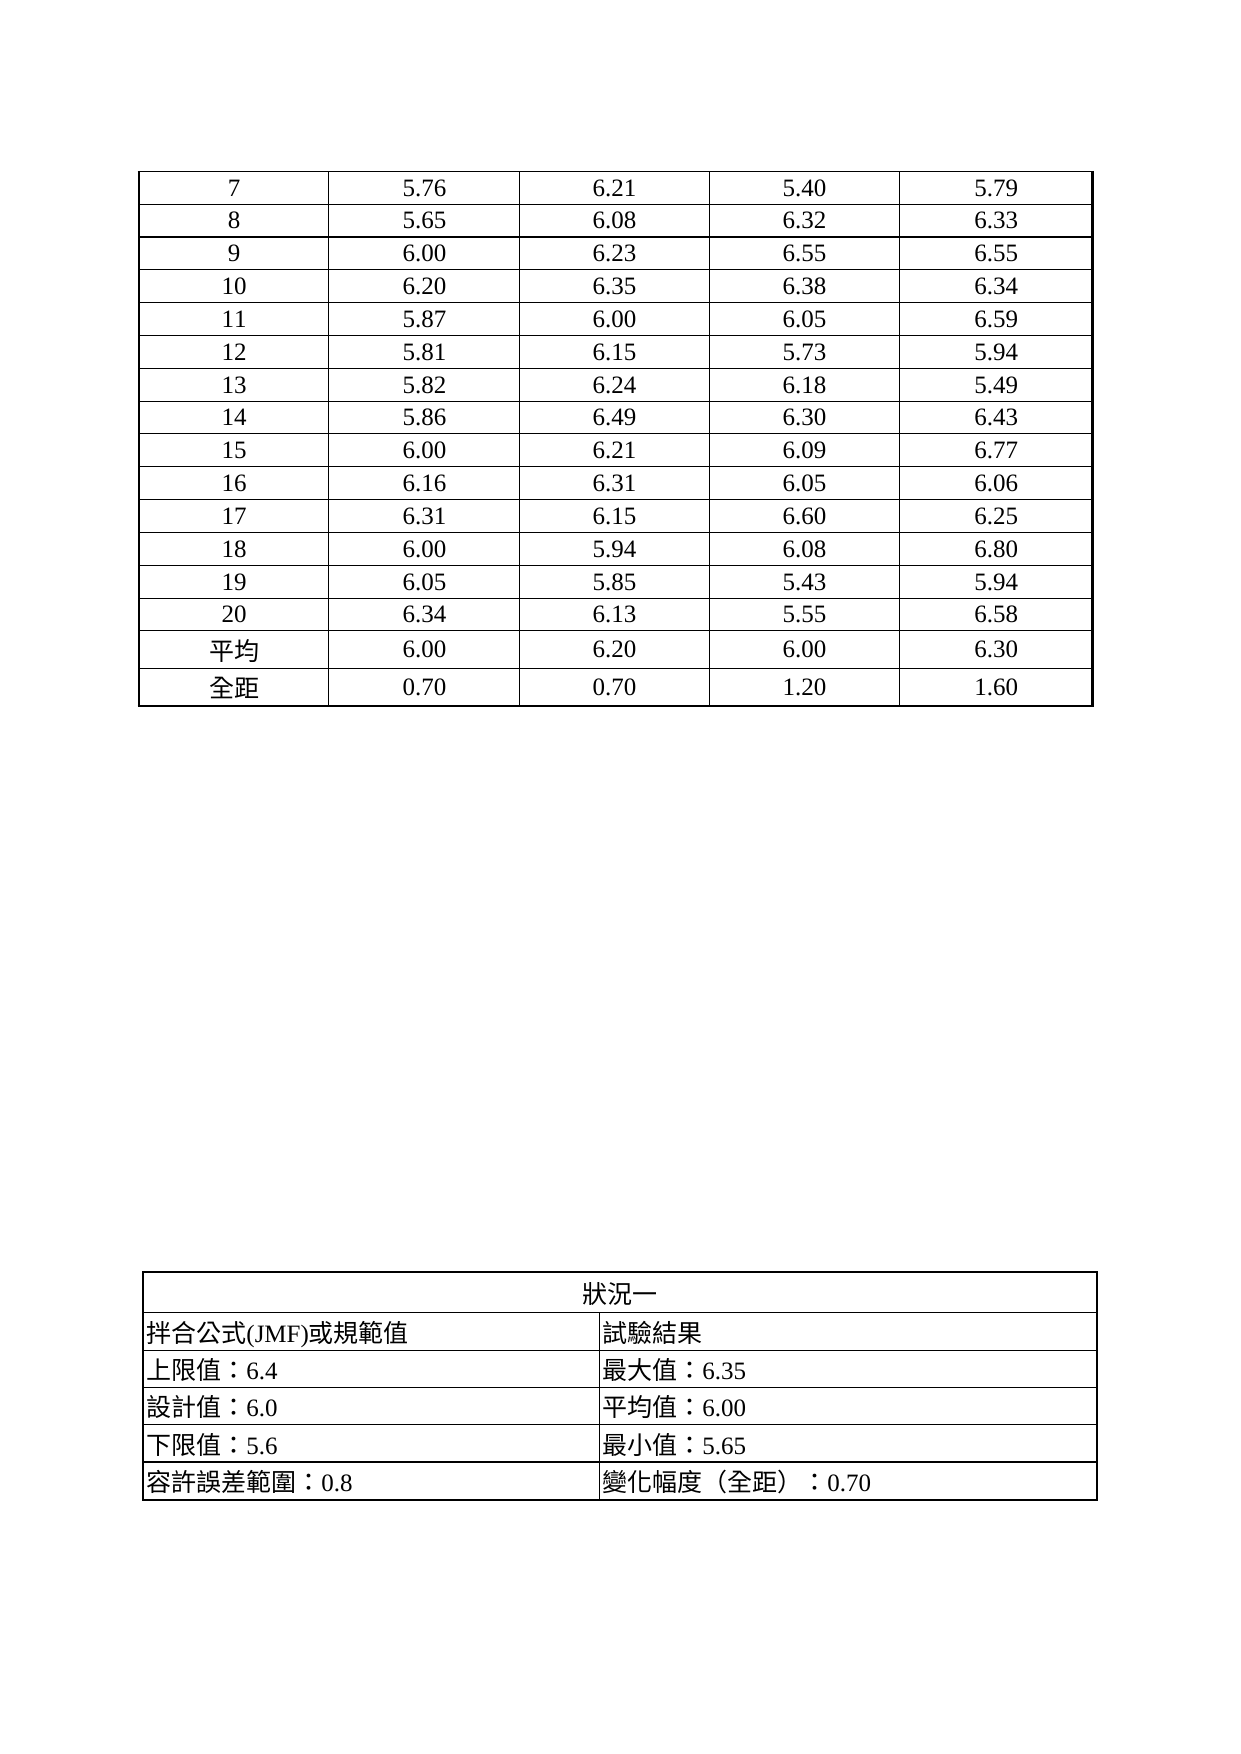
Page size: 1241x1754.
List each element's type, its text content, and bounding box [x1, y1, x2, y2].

table_cell 6.05 [710, 303, 899, 335]
table_cell 6.18 [710, 369, 899, 401]
table_cell 6.38 [710, 270, 899, 302]
table_cell 1.20 [710, 669, 899, 705]
table_cell 6.13 [520, 599, 709, 630]
table_cell 6.43 [900, 402, 1091, 433]
table_cell 6.00 [329, 238, 519, 269]
table_cell 12 [140, 336, 328, 368]
table_cell 6.24 [520, 369, 709, 401]
table_cell 15 [140, 434, 328, 466]
table_cell 6.00 [329, 533, 519, 564]
table_cell 平均 [140, 631, 328, 667]
table_cell 上限值：6.4 [144, 1351, 599, 1387]
table_cell 6.00 [329, 631, 519, 667]
table_cell 5.65 [329, 205, 519, 236]
table_cell 6.30 [900, 631, 1091, 667]
table_cell 5.49 [900, 369, 1091, 401]
table_cell 5.40 [710, 172, 899, 204]
table_cell 6.20 [520, 631, 709, 667]
table_cell 0.70 [520, 669, 709, 705]
table_cell 5.85 [520, 566, 709, 597]
table_cell 6.49 [520, 402, 709, 433]
table_cell 6.60 [710, 500, 899, 532]
table_cell 5.94 [520, 533, 709, 564]
table_cell 5.81 [329, 336, 519, 368]
table_cell 18 [140, 533, 328, 564]
table_cell 6.16 [329, 467, 519, 499]
table_cell 5.94 [900, 566, 1091, 597]
table_cell 6.05 [329, 566, 519, 597]
table_cell 6.32 [710, 205, 899, 236]
table_cell 6.55 [900, 238, 1091, 269]
table_cell 6.31 [520, 467, 709, 499]
table_cell 下限值：5.6 [144, 1425, 599, 1461]
table_cell 拌合公式(JMF)或規範值 [144, 1313, 599, 1349]
table_cell 平均值：6.00 [600, 1388, 1096, 1424]
table_cell 17 [140, 500, 328, 532]
table_cell 5.76 [329, 172, 519, 204]
table_cell 19 [140, 566, 328, 597]
table_cell 5.73 [710, 336, 899, 368]
table_cell 全距 [140, 669, 328, 705]
table_cell 5.82 [329, 369, 519, 401]
table_cell 11 [140, 303, 328, 335]
table_cell 5.86 [329, 402, 519, 433]
table_cell 8 [140, 205, 328, 236]
table_cell 6.08 [520, 205, 709, 236]
table_cell 6.31 [329, 500, 519, 532]
table_cell 9 [140, 238, 328, 269]
table_cell 試驗結果 [600, 1313, 1096, 1349]
table_cell 6.77 [900, 434, 1091, 466]
table_cell 6.21 [520, 172, 709, 204]
table_cell 16 [140, 467, 328, 499]
table_cell 6.34 [329, 599, 519, 630]
table_cell 20 [140, 599, 328, 630]
table_cell 6.21 [520, 434, 709, 466]
table_cell 6.23 [520, 238, 709, 269]
table_cell 5.55 [710, 599, 899, 630]
table_cell 5.79 [900, 172, 1091, 204]
table_cell 5.87 [329, 303, 519, 335]
table_cell 6.05 [710, 467, 899, 499]
table_header 狀況一 [144, 1273, 1096, 1312]
table_cell 6.58 [900, 599, 1091, 630]
table_cell 6.59 [900, 303, 1091, 335]
table_cell 最小值：5.65 [600, 1425, 1096, 1461]
table_cell 6.06 [900, 467, 1091, 499]
table_cell 最大值：6.35 [600, 1351, 1096, 1387]
table_cell 6.35 [520, 270, 709, 302]
table_cell 0.70 [329, 669, 519, 705]
table_cell 6.08 [710, 533, 899, 564]
table_cell 6.00 [329, 434, 519, 466]
table_cell 7 [140, 172, 328, 204]
table_cell 13 [140, 369, 328, 401]
table_cell 設計值：6.0 [144, 1388, 599, 1424]
table_cell 變化幅度（全距）：0.70 [600, 1463, 1096, 1499]
table_cell 6.25 [900, 500, 1091, 532]
table_cell 6.30 [710, 402, 899, 433]
table_cell 6.00 [520, 303, 709, 335]
table_cell 6.15 [520, 500, 709, 532]
table_cell 6.80 [900, 533, 1091, 564]
table_cell 容許誤差範圍：0.8 [144, 1463, 599, 1499]
table_cell 6.20 [329, 270, 519, 302]
table_cell 6.55 [710, 238, 899, 269]
table_cell 6.33 [900, 205, 1091, 236]
table_cell 10 [140, 270, 328, 302]
table_cell 6.34 [900, 270, 1091, 302]
table_cell 6.15 [520, 336, 709, 368]
table_cell 6.00 [710, 631, 899, 667]
table_cell 6.09 [710, 434, 899, 466]
table_cell 1.60 [900, 669, 1091, 705]
table_cell 14 [140, 402, 328, 433]
table_cell 5.43 [710, 566, 899, 597]
table_cell 5.94 [900, 336, 1091, 368]
